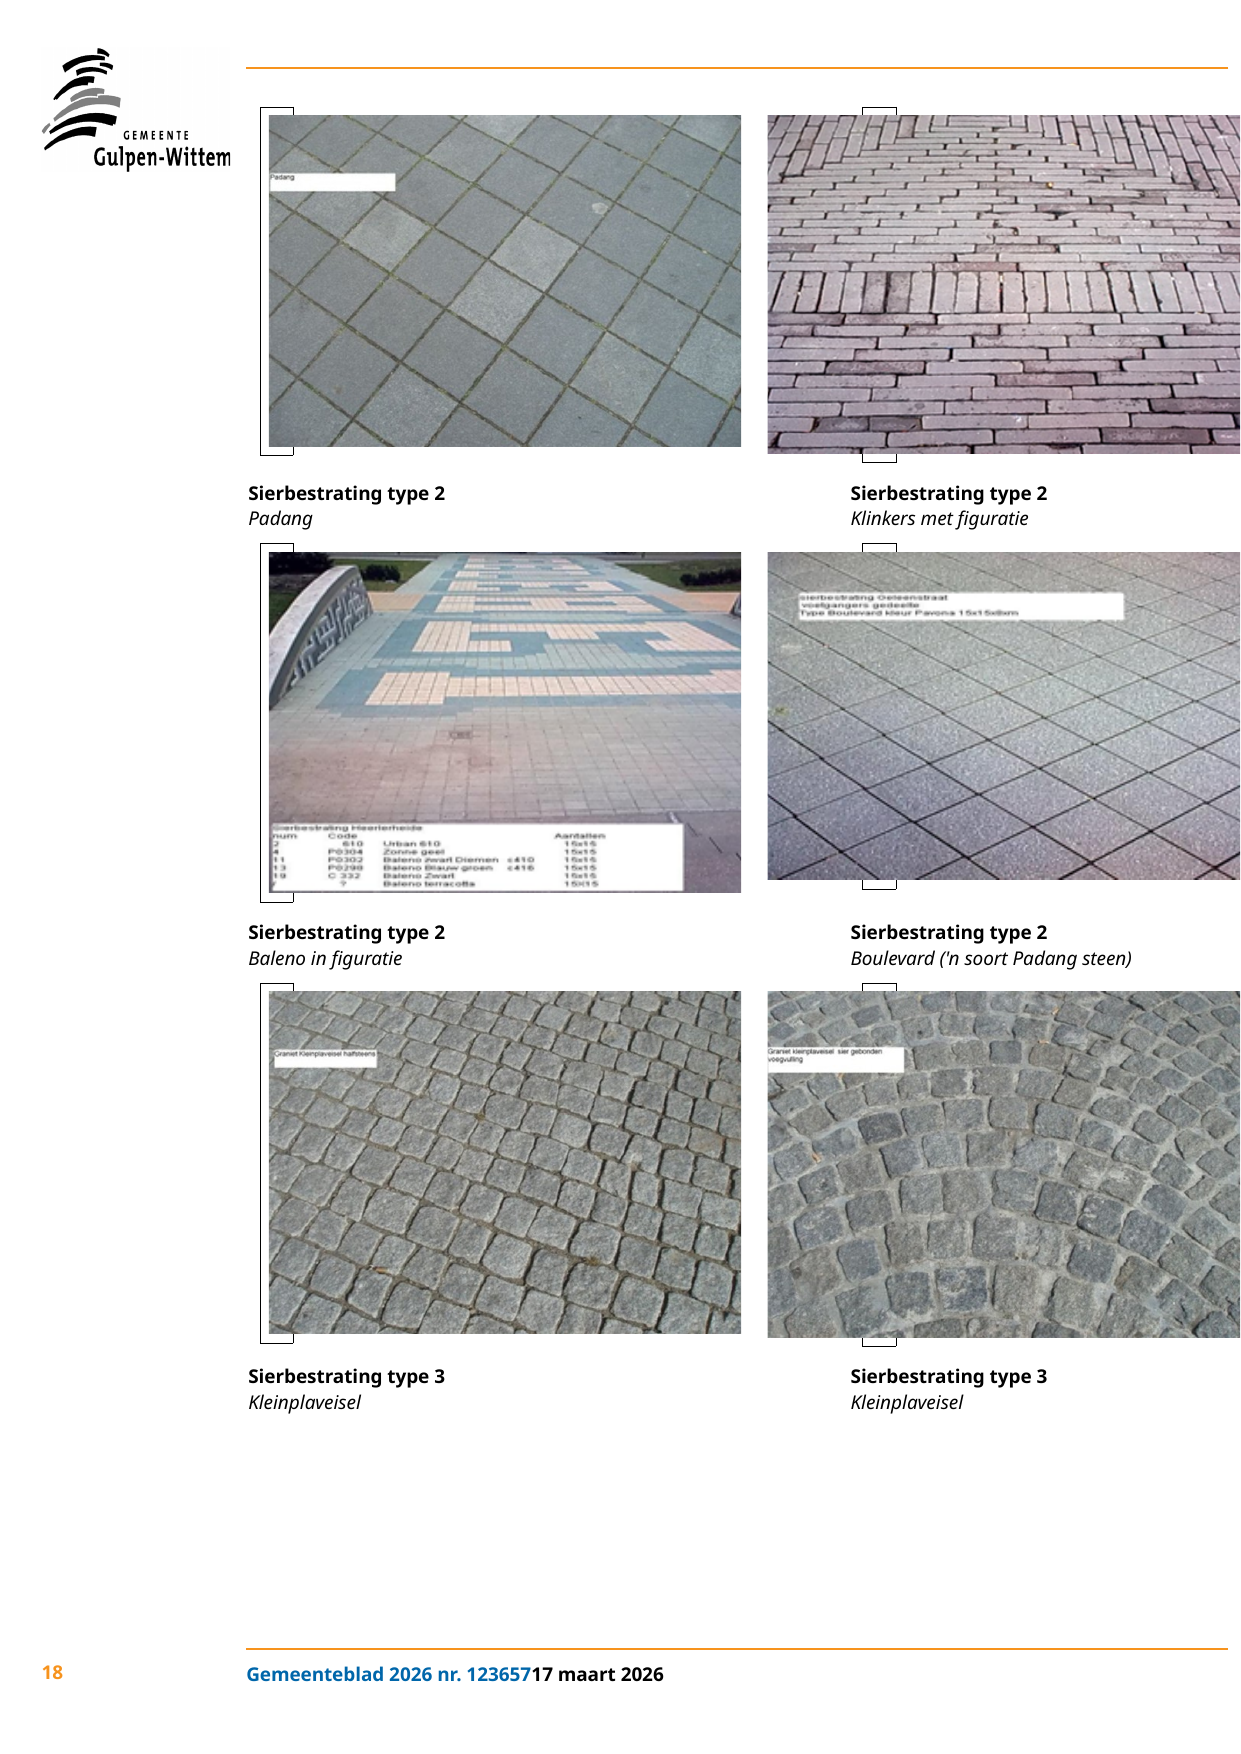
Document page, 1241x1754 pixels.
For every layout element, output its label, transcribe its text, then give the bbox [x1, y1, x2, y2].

table_cell [850, 971, 1152, 991]
table_cell Sierbestrating type 2 [248, 480, 549, 506]
table_cell Sierbestrating type 3 [248, 1364, 549, 1389]
table_cell Sierbestrating type 2 [248, 919, 549, 945]
table_cell [863, 454, 896, 462]
table_cell [261, 984, 293, 1343]
table_cell Baleno in figuratie [248, 945, 549, 971]
table_cell [549, 506, 850, 531]
table_cell [549, 454, 850, 480]
table_cell [248, 95, 549, 480]
table_cell [549, 971, 850, 1364]
table_cell [850, 454, 1152, 480]
table_cell [549, 95, 850, 453]
table_cell [850, 880, 1152, 919]
table_cell [863, 544, 896, 552]
table_cell [850, 95, 1152, 115]
picture [41, 47, 231, 172]
table_cell Kleinplaveisel [248, 1389, 549, 1415]
picture [767, 115, 1241, 454]
table_cell [863, 984, 896, 991]
table_cell Padang [248, 506, 549, 531]
picture [268, 552, 742, 893]
picture [767, 991, 1241, 1338]
table_cell [850, 531, 1152, 552]
table_cell Boulevard ('n soort Padang steen) [850, 945, 1152, 971]
table_cell [850, 1338, 1152, 1364]
table_cell [248, 531, 549, 919]
picture [767, 552, 1241, 880]
table_cell [549, 919, 850, 945]
picture [268, 991, 742, 1334]
table_cell [261, 544, 293, 902]
table_cell [549, 945, 850, 971]
table_cell [549, 480, 850, 506]
table_cell Kleinplaveisel [850, 1389, 1152, 1415]
table_cell Sierbestrating type 3 [850, 1364, 1152, 1389]
picture [268, 115, 742, 447]
table_cell [863, 108, 896, 115]
table_cell Klinkers met figuratie [850, 506, 1152, 531]
table_cell [549, 531, 850, 919]
table_cell [549, 1389, 850, 1415]
table_cell [248, 971, 549, 1364]
table_cell [549, 1364, 850, 1389]
table_cell Sierbestrating type 2 [850, 480, 1152, 506]
table_cell Sierbestrating type 2 [850, 919, 1152, 945]
table_cell [261, 108, 293, 455]
